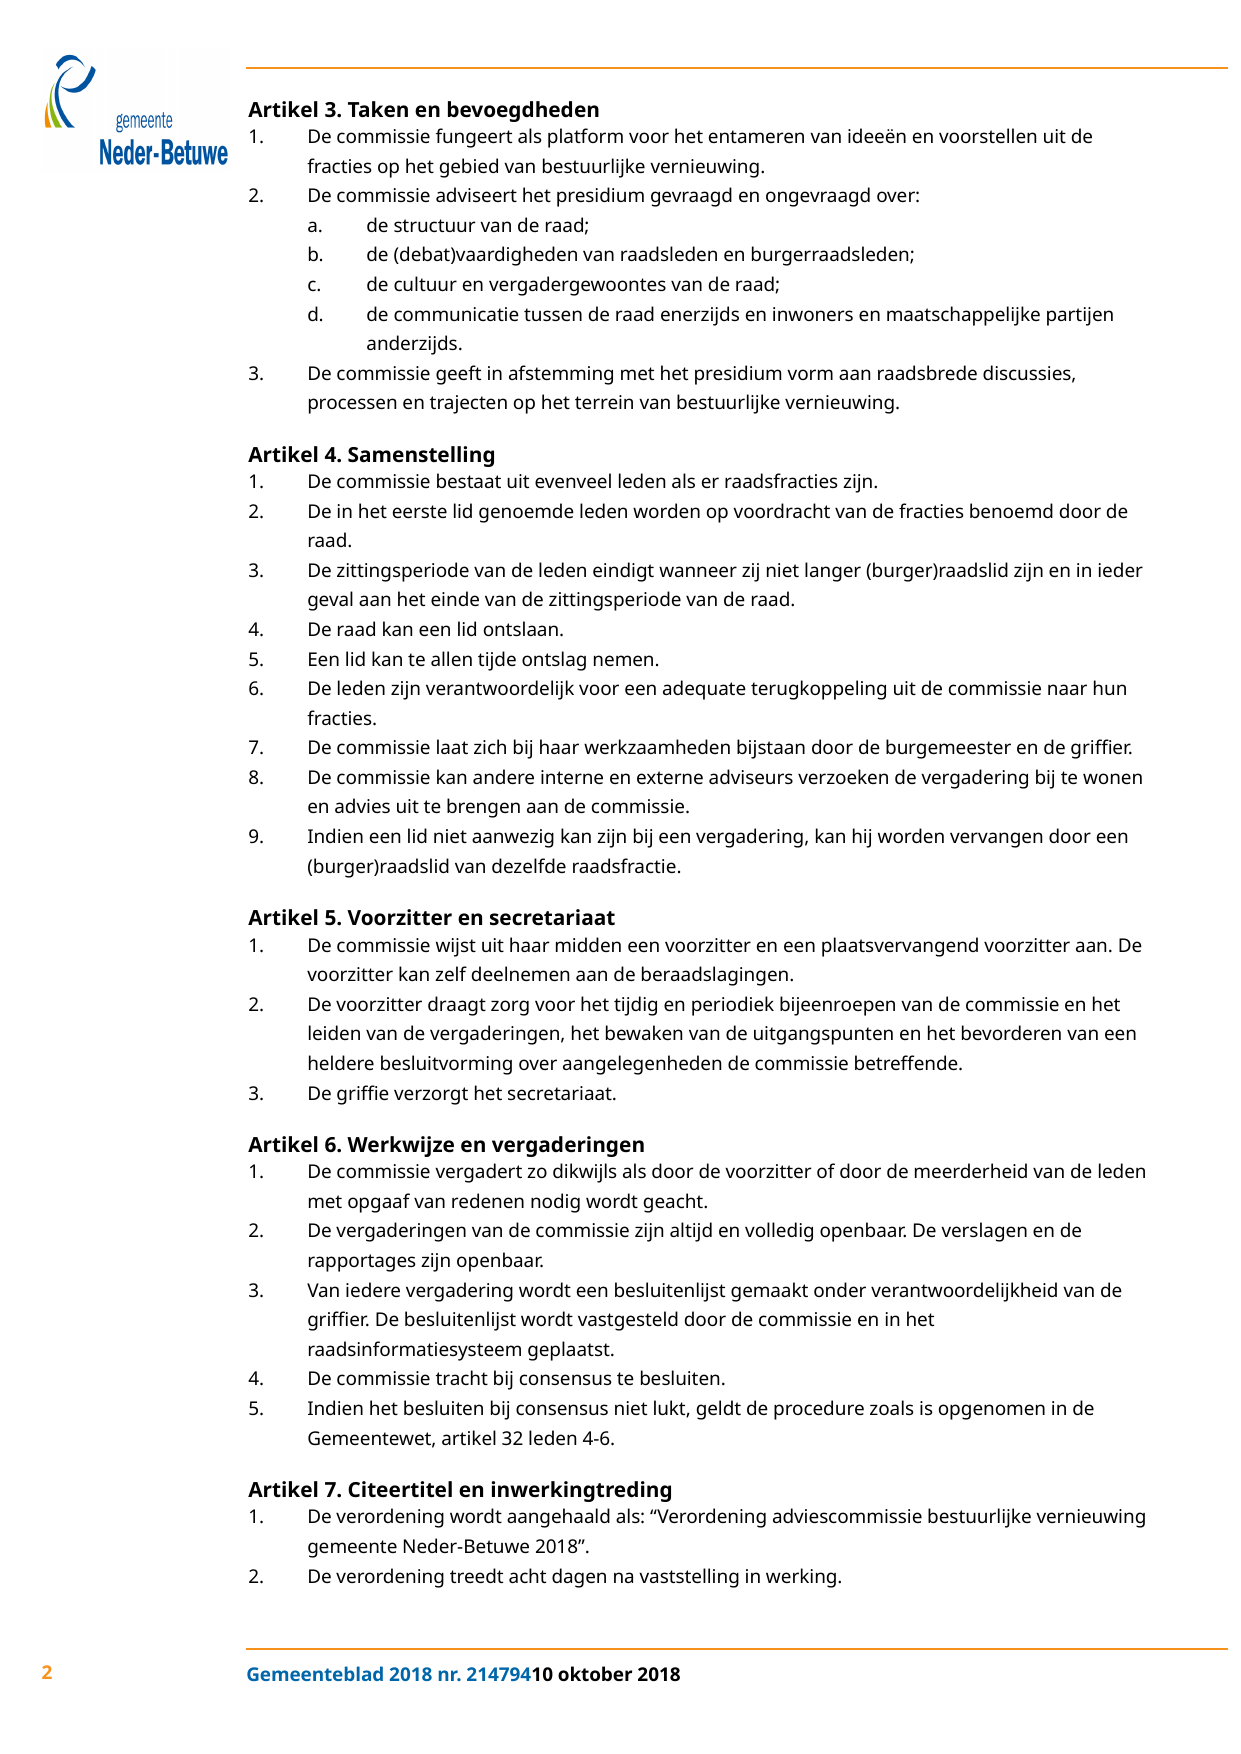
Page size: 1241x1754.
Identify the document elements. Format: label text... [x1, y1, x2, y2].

list De commissie kan andere interne en externe adviseurs verzoeken de vergadering bij te wonen en advies uit te brengen aan de commissie. [248, 764, 1152, 819]
text Artikel 5. Voorzitter en secretariaat [248, 903, 1152, 932]
list de communicatie tussen de raad enerzijds en inwoners en maatschappelijke partijen anderzijds. [307, 301, 1152, 356]
list De commissie tracht bij consensus te besluiten. [248, 1366, 1152, 1391]
list De commissie geeft in afstemming met het presidium vorm aan raadsbrede discussies, processen en trajecten op het terrein van bestuurlijke vernieuwing. [248, 360, 1152, 415]
text Artikel 3. Taken en bevoegdheden [248, 95, 1152, 123]
list De raad kan een lid ontslaan. [248, 616, 1152, 642]
picture [41, 47, 231, 172]
list De zittingsperiode van de leden eindigt wanneer zij niet langer (burger)raadslid zijn en in ieder geval aan het einde van de zittingsperiode van de raad. [248, 557, 1152, 612]
text Artikel 7. Citeertitel en inwerkingtreding [248, 1475, 1152, 1504]
list Een lid kan te allen tijde ontslag nemen. [248, 646, 1152, 672]
list De leden zijn verantwoordelijk voor een adequate terugkoppeling uit de commissie naar hun fracties. [248, 675, 1152, 731]
text Artikel 6. Werkwijze en vergaderingen [248, 1130, 1152, 1158]
list De commissie laat zich bij haar werkzaamheden bijstaan door de burgemeester en de griffier. [248, 734, 1152, 760]
list De verordening treedt acht dagen na vaststelling in werking. [248, 1563, 1152, 1588]
list De voorzitter draagt zorg voor het tijdig en periodiek bijeenroepen van de commissie en het leiden van de vergaderingen, het bewaken van de uitgangspunten en het bevorderen van een heldere besluitvorming over aangelegenheden de commissie betreffende. [248, 991, 1152, 1076]
list De vergaderingen van de commissie zijn altijd en volledig openbaar. De verslagen en de rapportages zijn openbaar. [248, 1218, 1152, 1273]
list De commissie vergadert zo dikwijls als door de voorzitter of door de meerderheid van de leden met opgaaf van redenen nodig wordt geacht. [248, 1158, 1152, 1214]
list de cultuur en vergadergewoontes van de raad; [307, 271, 1152, 297]
list Van iedere vergadering wordt een besluitenlijst gemaakt onder verantwoordelijkheid van de griffier. De besluitenlijst wordt vastgesteld door de commissie en in het raadsinformatiesysteem geplaatst. [248, 1277, 1152, 1362]
list De commissie adviseert het presidium gevraagd en ongevraagd over: [248, 182, 1152, 208]
list Indien het besluiten bij consensus niet lukt, geldt de procedure zoals is opgenomen in de Gemeentewet, artikel 32 leden 4-6. [248, 1395, 1152, 1451]
list De verordening wordt aangehaald als: “Verordening adviescommissie bestuurlijke vernieuwing gemeente Neder-Betuwe 2018”. [248, 1504, 1152, 1559]
list De in het eerste lid genoemde leden worden op voordracht van de fracties benoemd door de raad. [248, 498, 1152, 553]
list De commissie wijst uit haar midden een voorzitter en een plaatsvervangend voorzitter aan. De voorzitter kan zelf deelnemen aan de beraadslagingen. [248, 932, 1152, 987]
list De commissie fungeert als platform voor het entameren van ideeën en voorstellen uit de fracties op het gebied van bestuurlijke vernieuwing. [248, 123, 1152, 178]
list De commissie bestaat uit evenveel leden als er raadsfracties zijn. [248, 468, 1152, 494]
list Indien een lid niet aanwezig kan zijn bij een vergadering, kan hij worden vervangen door een (burger)raadslid van dezelfde raadsfractie. [248, 823, 1152, 879]
list de (debat)vaardigheden van raadsleden en burgerraadsleden; [307, 242, 1152, 267]
list de structuur van de raad; [307, 212, 1152, 238]
list De griffie verzorgt het secretariaat. [248, 1080, 1152, 1105]
text Artikel 4. Samenstelling [248, 440, 1152, 468]
